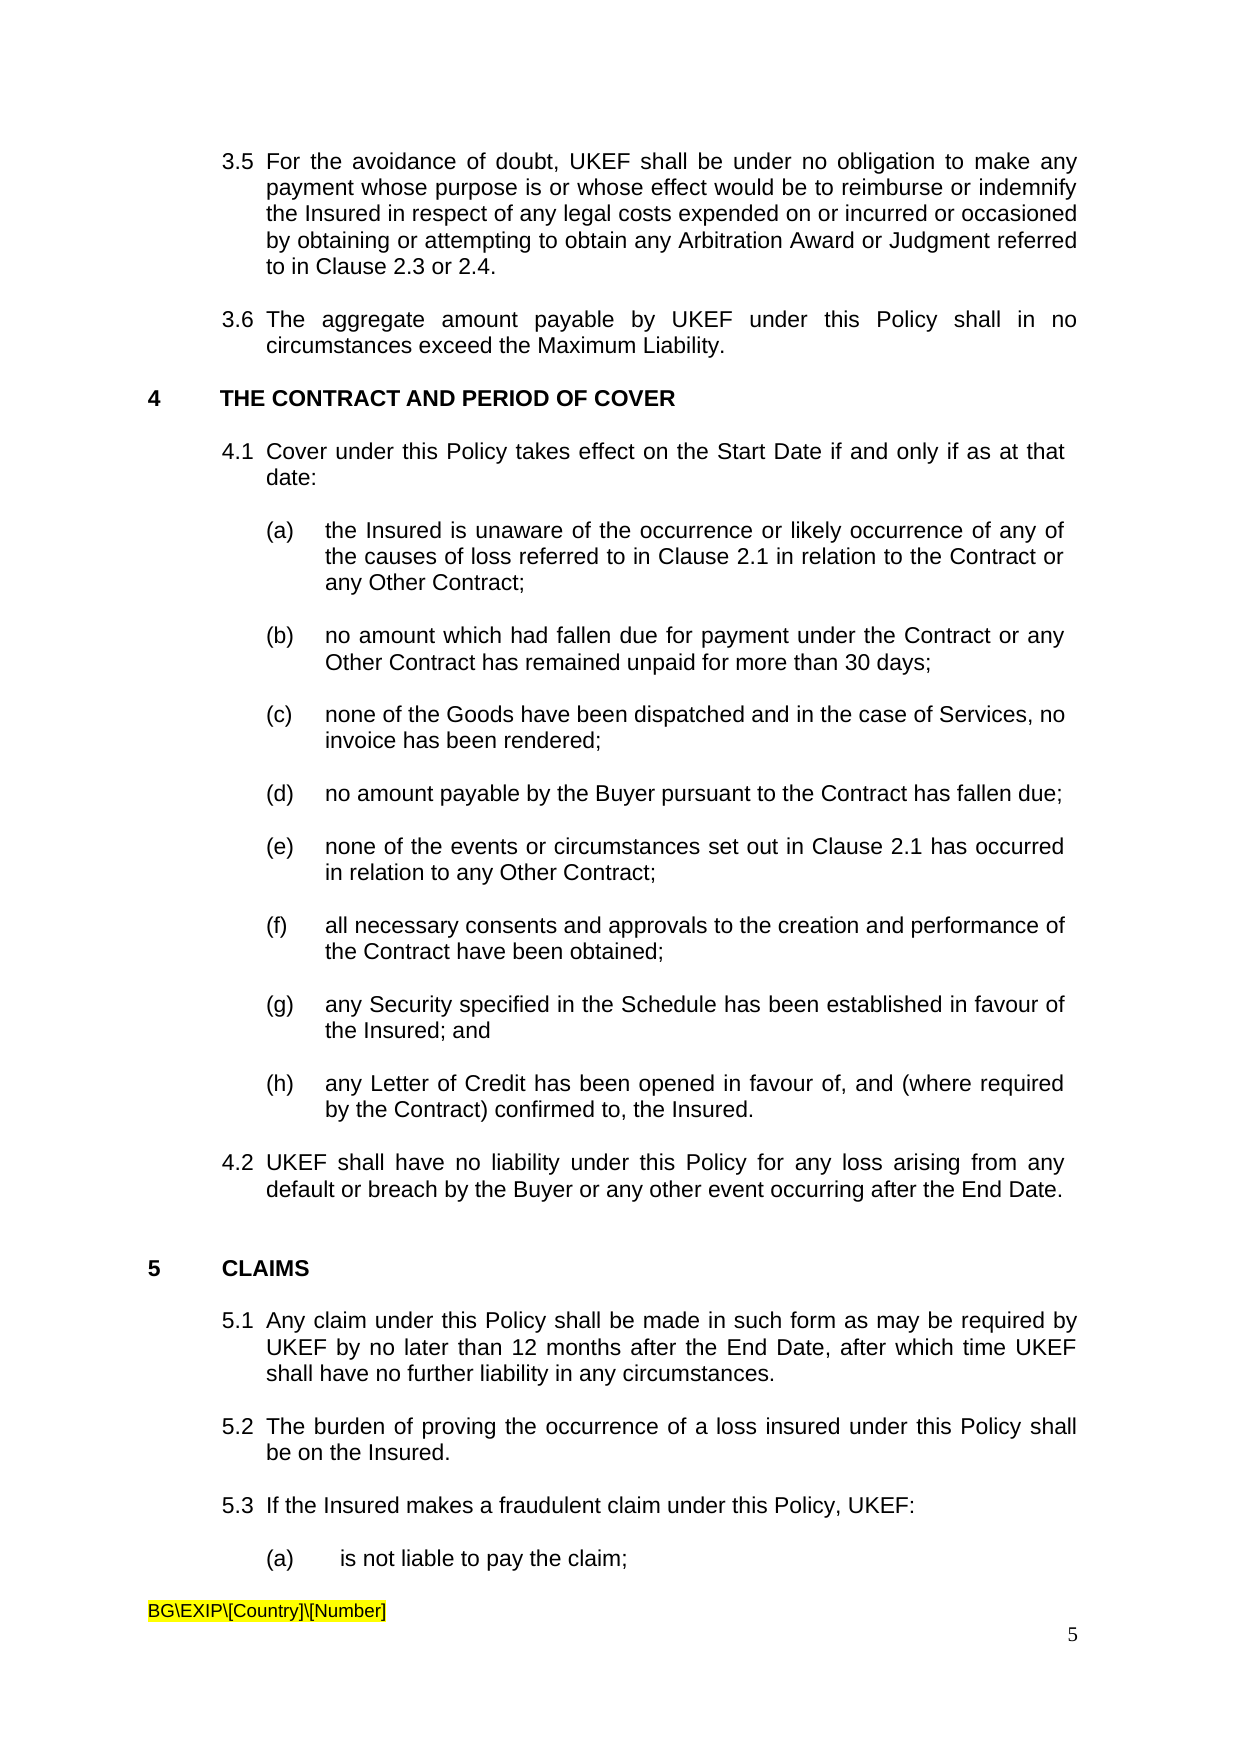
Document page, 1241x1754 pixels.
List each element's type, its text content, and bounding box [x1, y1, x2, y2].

text 3.6 The aggregate amount payable by UKEF under this Policy shall in no circumstances exceed the Maximum Liability. [222, 306, 1078, 358]
list all necessary consents and approvals to the creation and performance of the Contract have been obtained; [266, 912, 1066, 965]
list any Letter of Credit has been opened in favour of, and (where required by the Contract) confirmed to, the Insured. [266, 1070, 1066, 1123]
text 5.3 If the Insured makes a fraudulent claim under this Policy, UKEF: [222, 1492, 1078, 1518]
subtitle THE CONTRACT AND PERIOD OF COVER [148, 385, 1078, 411]
text 4.1 Cover under this Policy takes effect on the Start Date if and only if as at that date: [118, 438, 1066, 490]
list the Insured is unaware of the occurrence or likely occurrence of any of the causes of loss referred to in Clause 2.1 in relation to the Contract or any Other Contract; [266, 517, 1066, 596]
text 5.2 The burden of proving the occurrence of a loss insured under this Policy shall be on the Insured. [222, 1413, 1078, 1465]
list none of the events or circumstances set out in Clause 2.1 has occurred in relation to any Other Contract; [266, 833, 1066, 886]
list no amount which had fallen due for payment under the Contract or any Other Contract has remained unpaid for more than 30 days; [266, 622, 1066, 675]
text 3.5 For the avoidance of doubt, UKEF shall be under no obligation to make any payment whose purpose is or whose effect would be to reimburse or indemnify the Insured in respect of any legal costs expended on or incurred or occasioned by obtaining or attempting to obtain any Arbitration Award or Judgment referred to in Clause 2.3 or 2.4. [222, 148, 1078, 279]
list none of the Goods have been dispatched and in the case of Services, no invoice has been rendered; [266, 701, 1066, 754]
text 5.1 Any claim under this Policy shall be made in such form as may be required by UKEF by no later than 12 months after the End Date, after which time UKEF shall have no further liability in any circumstances. [222, 1307, 1078, 1386]
list any Security specified in the Schedule has been established in favour of the Insured; and [266, 991, 1066, 1044]
text 4.2 UKEF shall have no liability under this Policy for any loss arising from any default or breach by the Buyer or any other event occurring after the End Date. [118, 1149, 1066, 1202]
subtitle 5 CLAIMS [148, 1254, 1078, 1281]
list no amount payable by the Buyer pursuant to the Contract has fallen due; [266, 780, 1066, 807]
list is not liable to pay the claim; [266, 1544, 1078, 1571]
